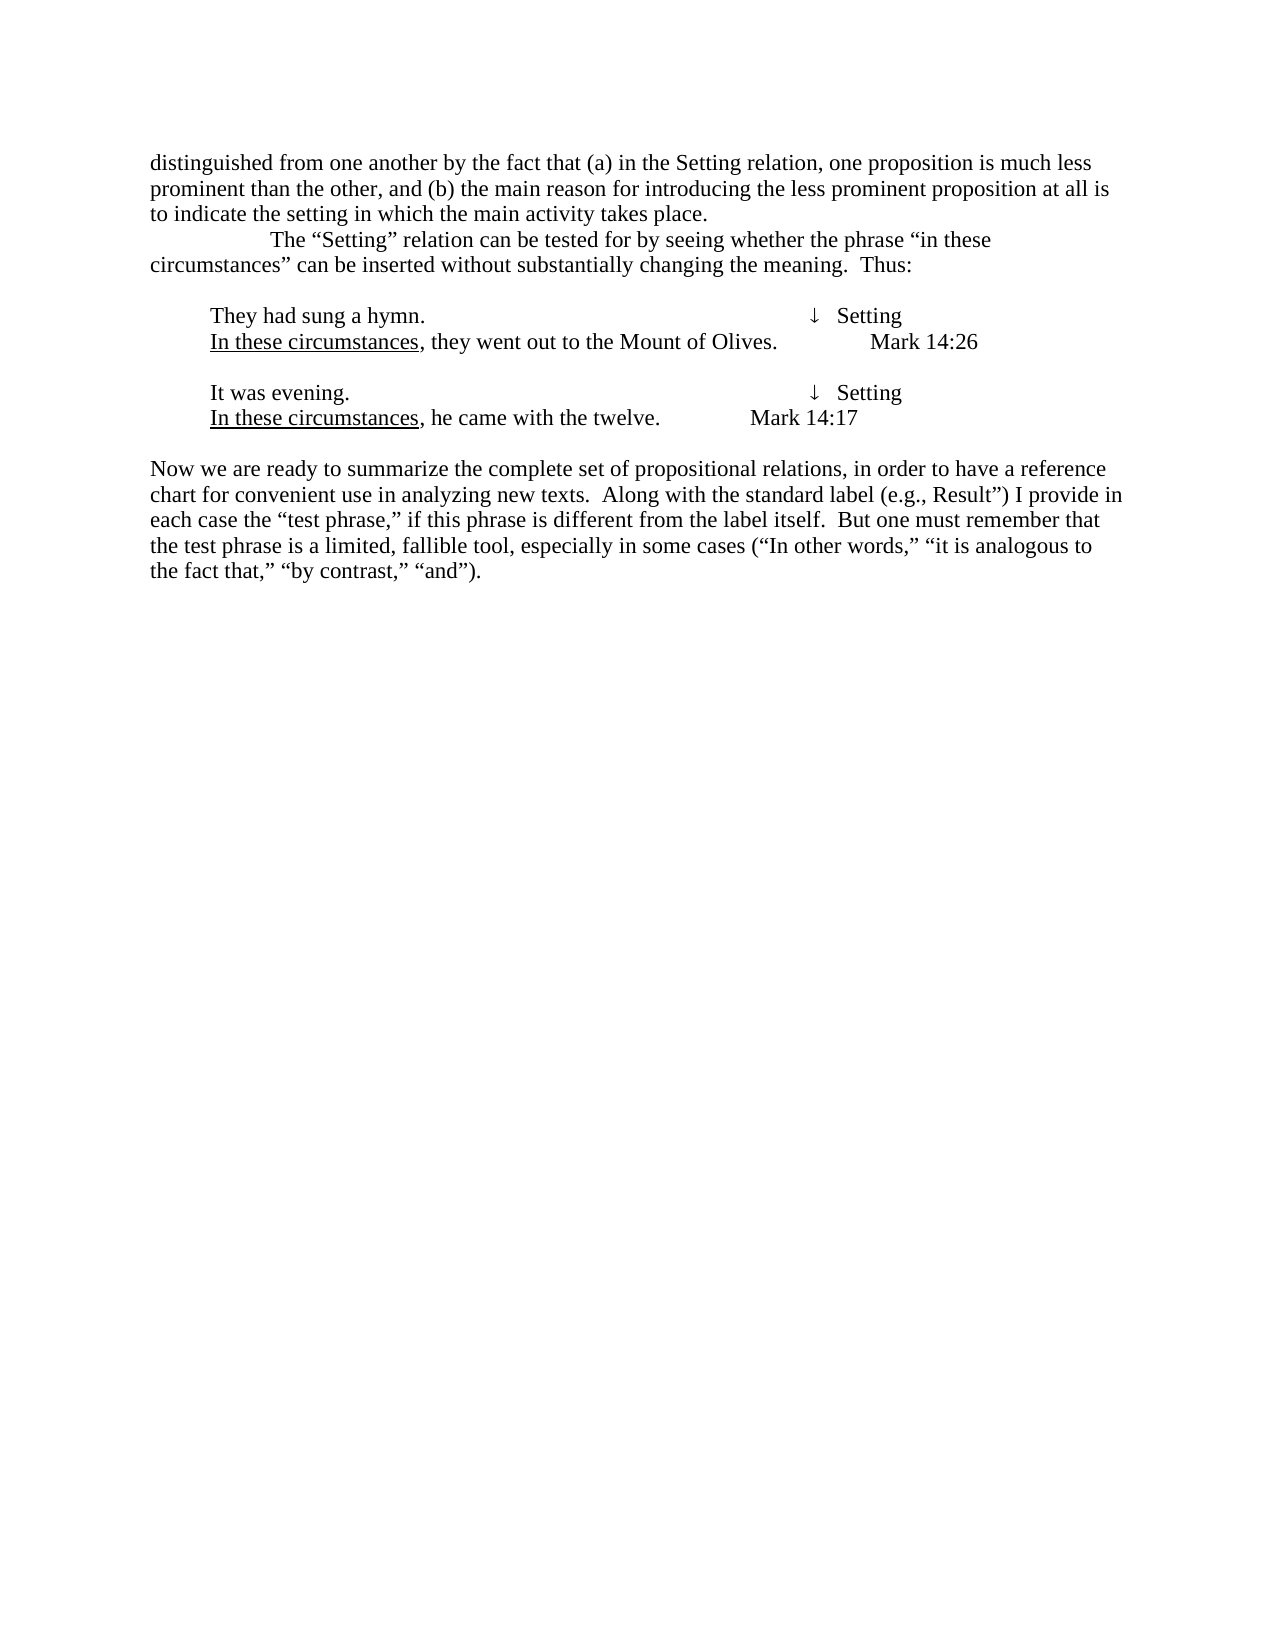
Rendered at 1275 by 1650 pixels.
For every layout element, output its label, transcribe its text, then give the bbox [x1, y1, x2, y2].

text In these circumstances, he came with the twelve. Mark 14:17 [150, 405, 1125, 431]
text In these circumstances, they went out to the Mount of Olives. Mark 14:26 [150, 329, 1125, 354]
text It was evening. ¯ Setting [150, 380, 1125, 405]
text The “Setting” relation can be tested for by seeing whether the phrase “in these circumstances” can be inserted without substantially changing the meaning. Thus: [150, 227, 1125, 278]
text distinguished from one another by the fact that (a) in the Setting relation, one proposition is much less prominent than the other, and (b) the main reason for introducing the less prominent proposition at all is to indicate the setting in which the main activity takes place. [150, 150, 1125, 227]
text They had sung a hymn. ¯ Setting [150, 303, 1125, 329]
text Now we are ready to summarize the complete set of propositional relations, in order to have a reference chart for convenient use in analyzing new texts. Along with the standard label (e.g., Result”) I provide in each case the “test phrase,” if this phrase is different from the label itself. But one must remember that the test phrase is a limited, fallible tool, especially in some cases (“In other words,” “it is analogous to the fact that,” “by contrast,” “and”). [150, 456, 1125, 584]
